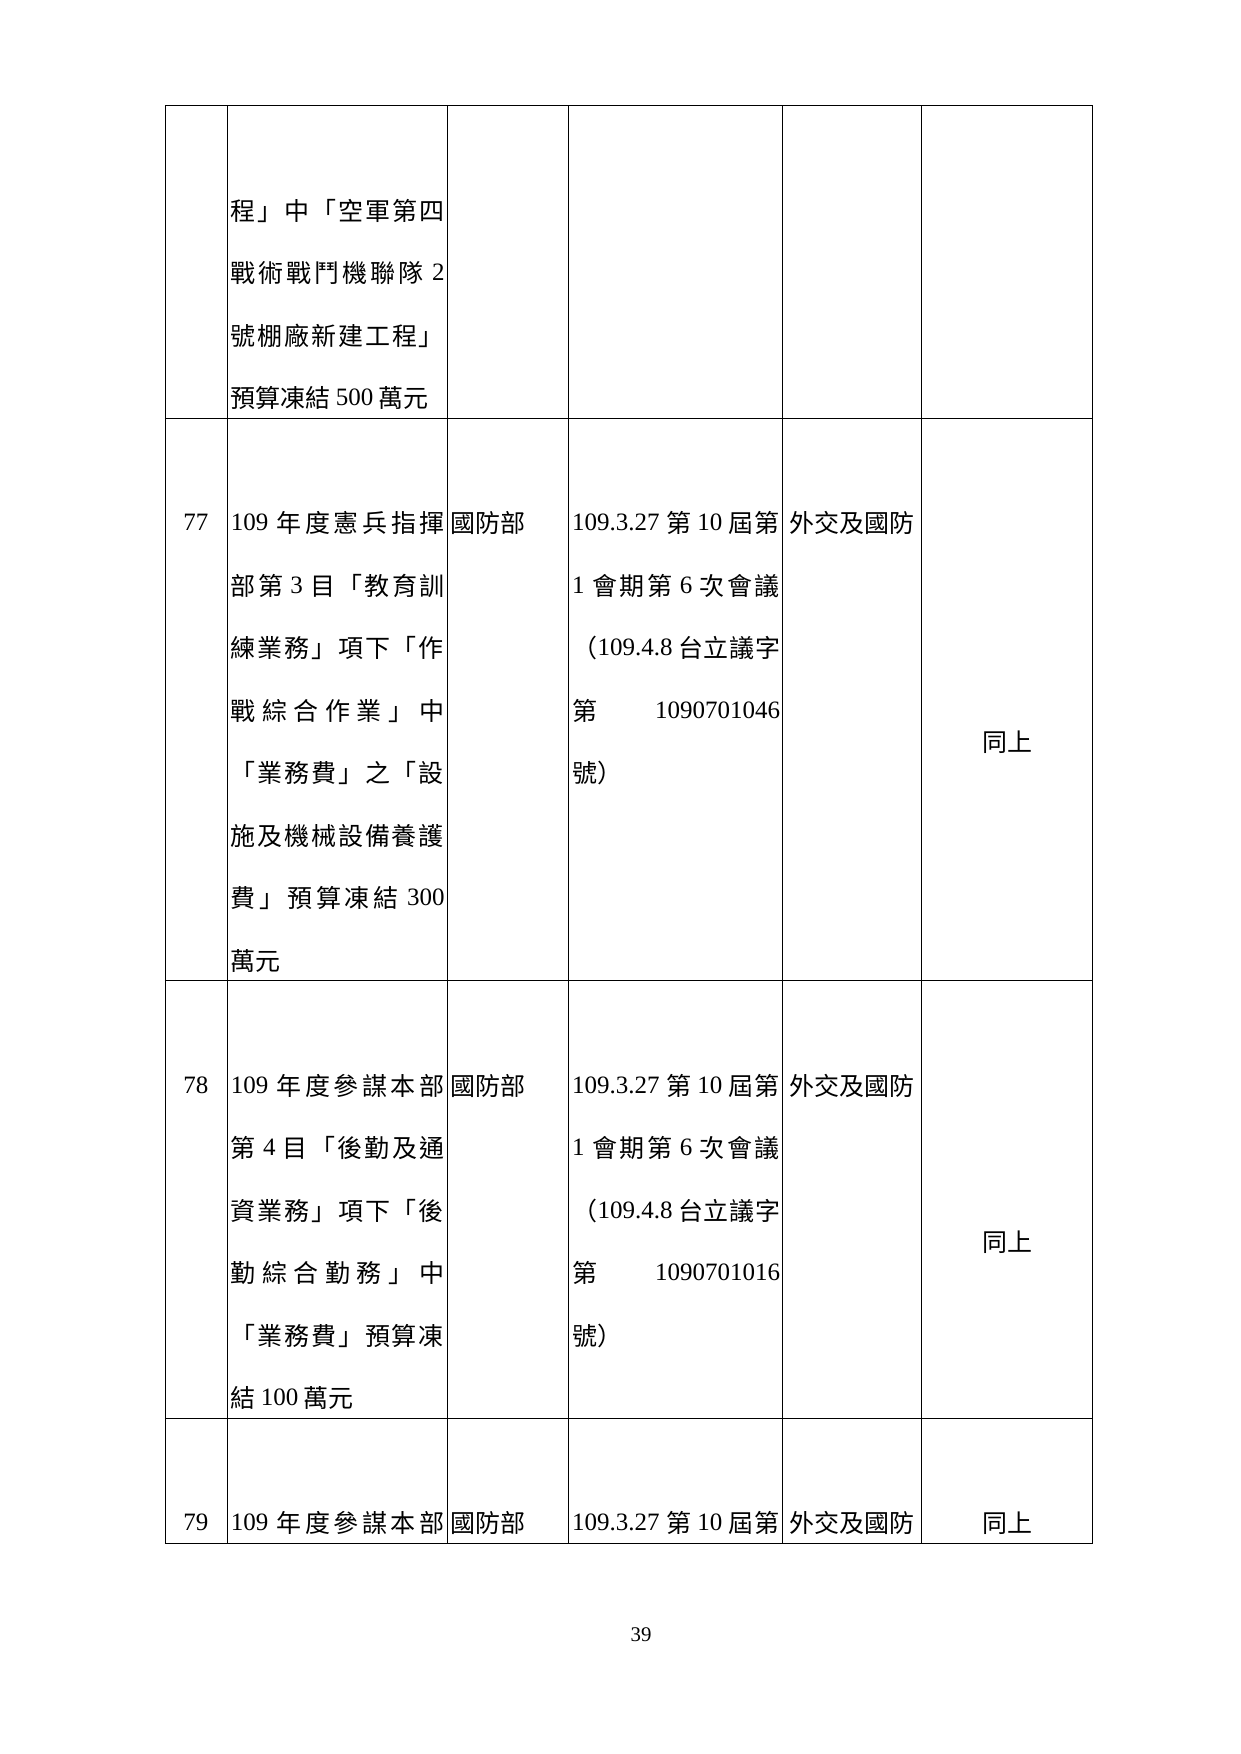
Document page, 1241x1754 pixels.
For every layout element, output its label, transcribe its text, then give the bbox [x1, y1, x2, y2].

table_cell 109.3.27第10屆第1會期第6次會議（109.4.8台立議字第1090701016號） [569, 981, 782, 1418]
table_cell [569, 106, 782, 418]
table_cell [166, 1419, 227, 1543]
table_cell 109.3.27第10屆第1會期第6次會議（109.4.8台立議字第1090701046號） [569, 419, 782, 980]
table_cell 外交及國防 [783, 981, 921, 1418]
table_cell [783, 106, 921, 418]
table_cell 109年度參謀本部第4目「後勤及通資業務」項下「後勤綜合勤務」中「業務費」預算凍結100萬元 [228, 981, 447, 1418]
table_cell 同上 [922, 1419, 1092, 1543]
table_cell [922, 106, 1092, 418]
table_cell 外交及國防 [783, 1419, 921, 1543]
table_cell [166, 419, 227, 980]
table_cell 同上 [922, 419, 1092, 980]
table_cell 同上 [922, 981, 1092, 1418]
table_cell [448, 106, 568, 418]
table_cell 109年度憲兵指揮部第3目「教育訓練業務」項下「作戰綜合作業」中「業務費」之「設施及機械設備養護費」預算凍結300萬元 [228, 419, 447, 980]
table_cell 109年度參謀本部 [228, 1419, 447, 1543]
table_cell 國防部 [448, 981, 568, 1418]
table_cell 程」中「空軍第四戰術戰鬥機聯隊2號棚廠新建工程」預算凍結500萬元 [228, 106, 447, 418]
table_cell 國防部 [448, 419, 568, 980]
table_cell 國防部 [448, 1419, 568, 1543]
table_cell [166, 981, 227, 1418]
table_cell [166, 106, 227, 418]
table_cell 109.3.27第10屆第 [569, 1419, 782, 1543]
table_cell 外交及國防 [783, 419, 921, 980]
